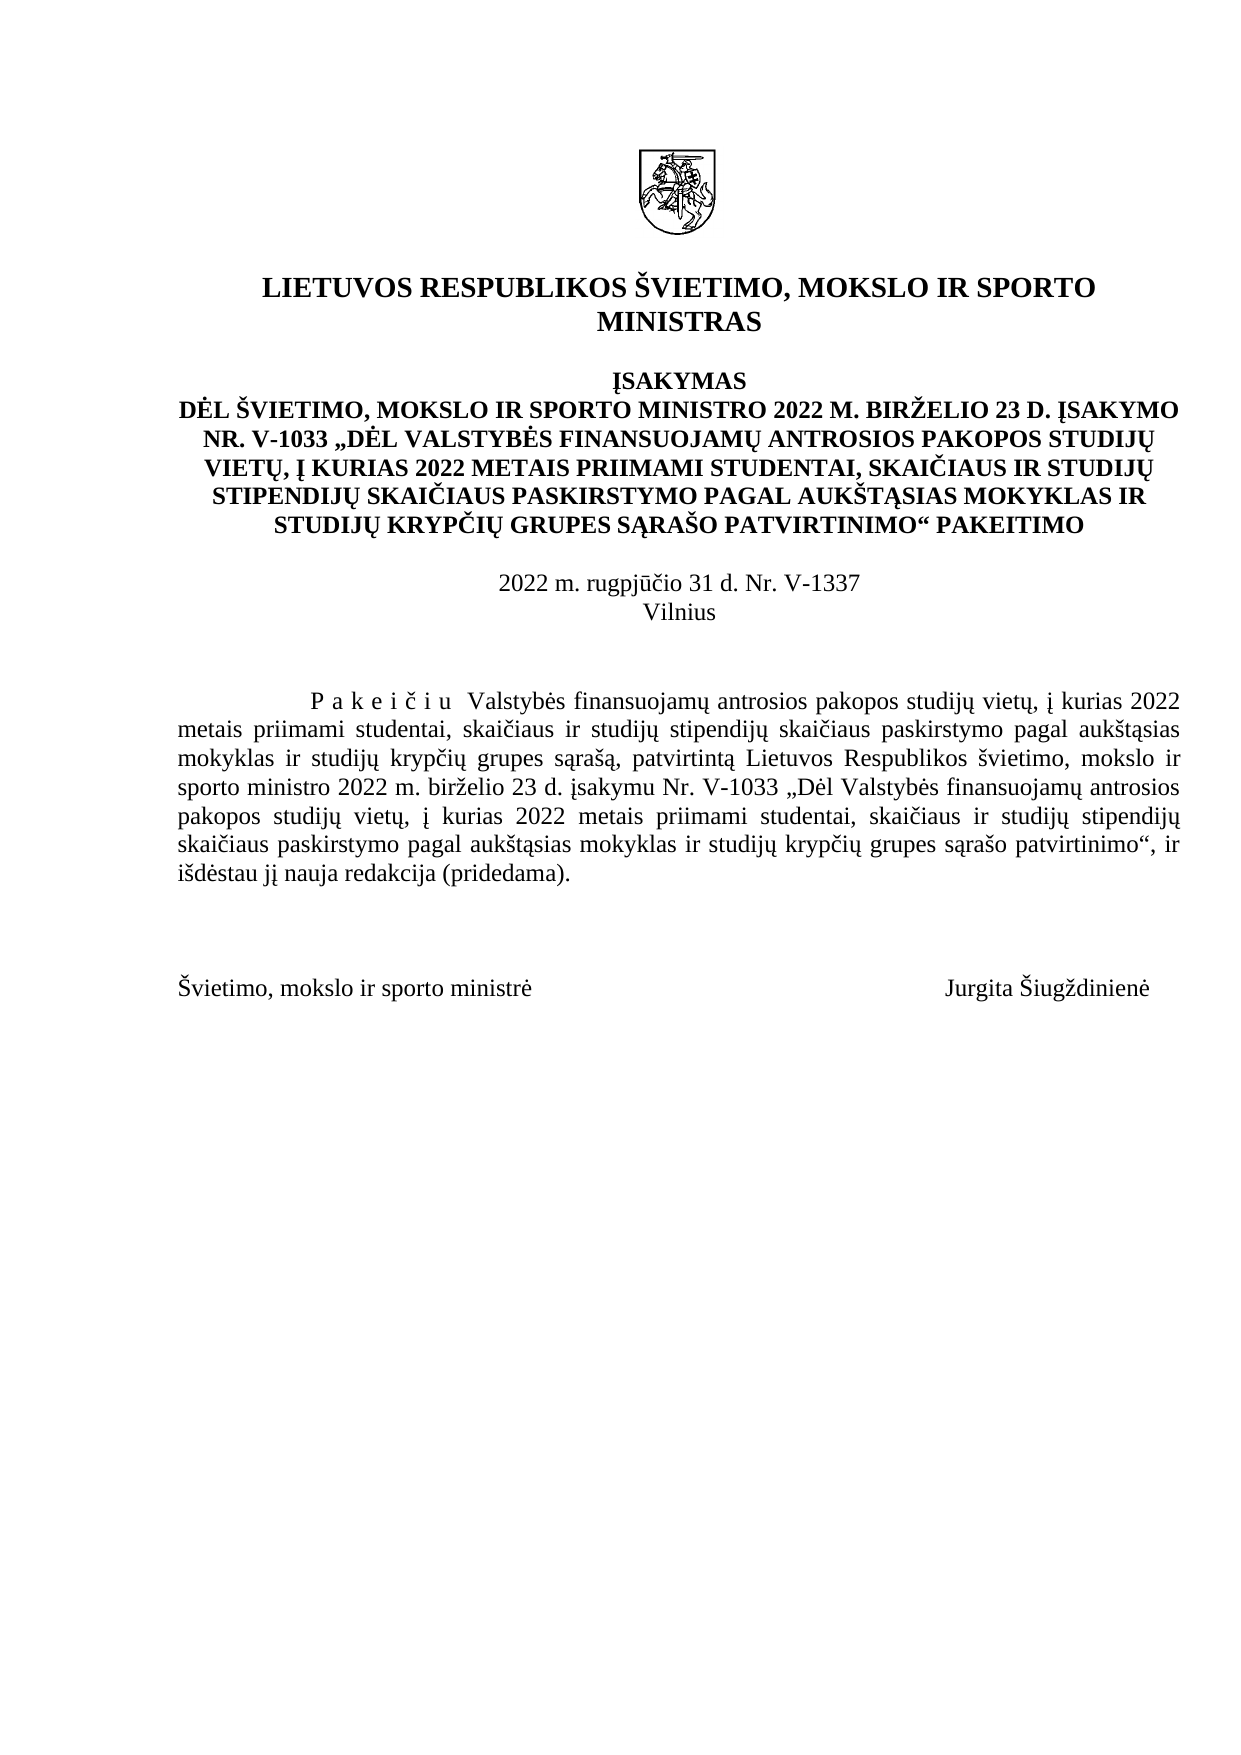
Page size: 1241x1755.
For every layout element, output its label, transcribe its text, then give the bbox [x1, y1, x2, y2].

text LIETUVOS RESPUBLIKOS ŠVIETIMO, MOKSLO IR SPORTO MINISTRAS [177, 271, 1181, 338]
text P a k e i č i u Valstybės finansuojamų antrosios pakopos studijų vietų, į kurias 2022 metais priimami studentai, skaičiaus ir studijų stipendijų skaičiaus paskirstymo pagal aukštąsias mokyklas ir studijų krypčių grupes sąrašą, patvirtintą Lietuvos Respublikos švietimo, mokslo ir sporto ministro 2022 m. birželio 23 d. įsakymu Nr. V-1033 „Dėl Valstybės finansuojamų antrosios pakopos studijų vietų, į kurias 2022 metais priimami studentai, skaičiaus ir studijų stipendijų skaičiaus paskirstymo pagal aukštąsias mokyklas ir studijų krypčių grupes sąrašo patvirtinimo“, ir išdėstau jį nauja redakcija (pridedama). [177, 686, 1181, 887]
text ĮSAKYMAS [177, 366, 1181, 395]
text DĖL ŠVIETIMO, MOKSLO IR SPORTO MINISTRO 2022 M. BIRŽELIO 23 D. ĮSAKYMO NR. V-1033 „DĖL VALSTYBĖS FINANSUOJAMŲ ANTROSIOS PAKOPOS STUDIJŲ VIETŲ, Į KURIAS 2022 METAIS PRIIMAMI STUDENTAI, SKAIČIAUS IR STUDIJŲ STIPENDIJŲ SKAIČIAUS PASKIRSTYMO PAGAL AUKŠTĄSIAS MOKYKLAS IR STUDIJŲ KRYPČIŲ GRUPES SĄRAŠO PATVIRTINIMO“ PAKEITIMO [177, 395, 1181, 539]
subtitle 2022 m. rugpjūčio 31 d. Nr. V-1337 [177, 568, 1181, 597]
text Švietimo, mokslo ir sporto ministrė Jurgita Šiugždinienė [177, 973, 1181, 1002]
text Vilnius [177, 597, 1181, 626]
